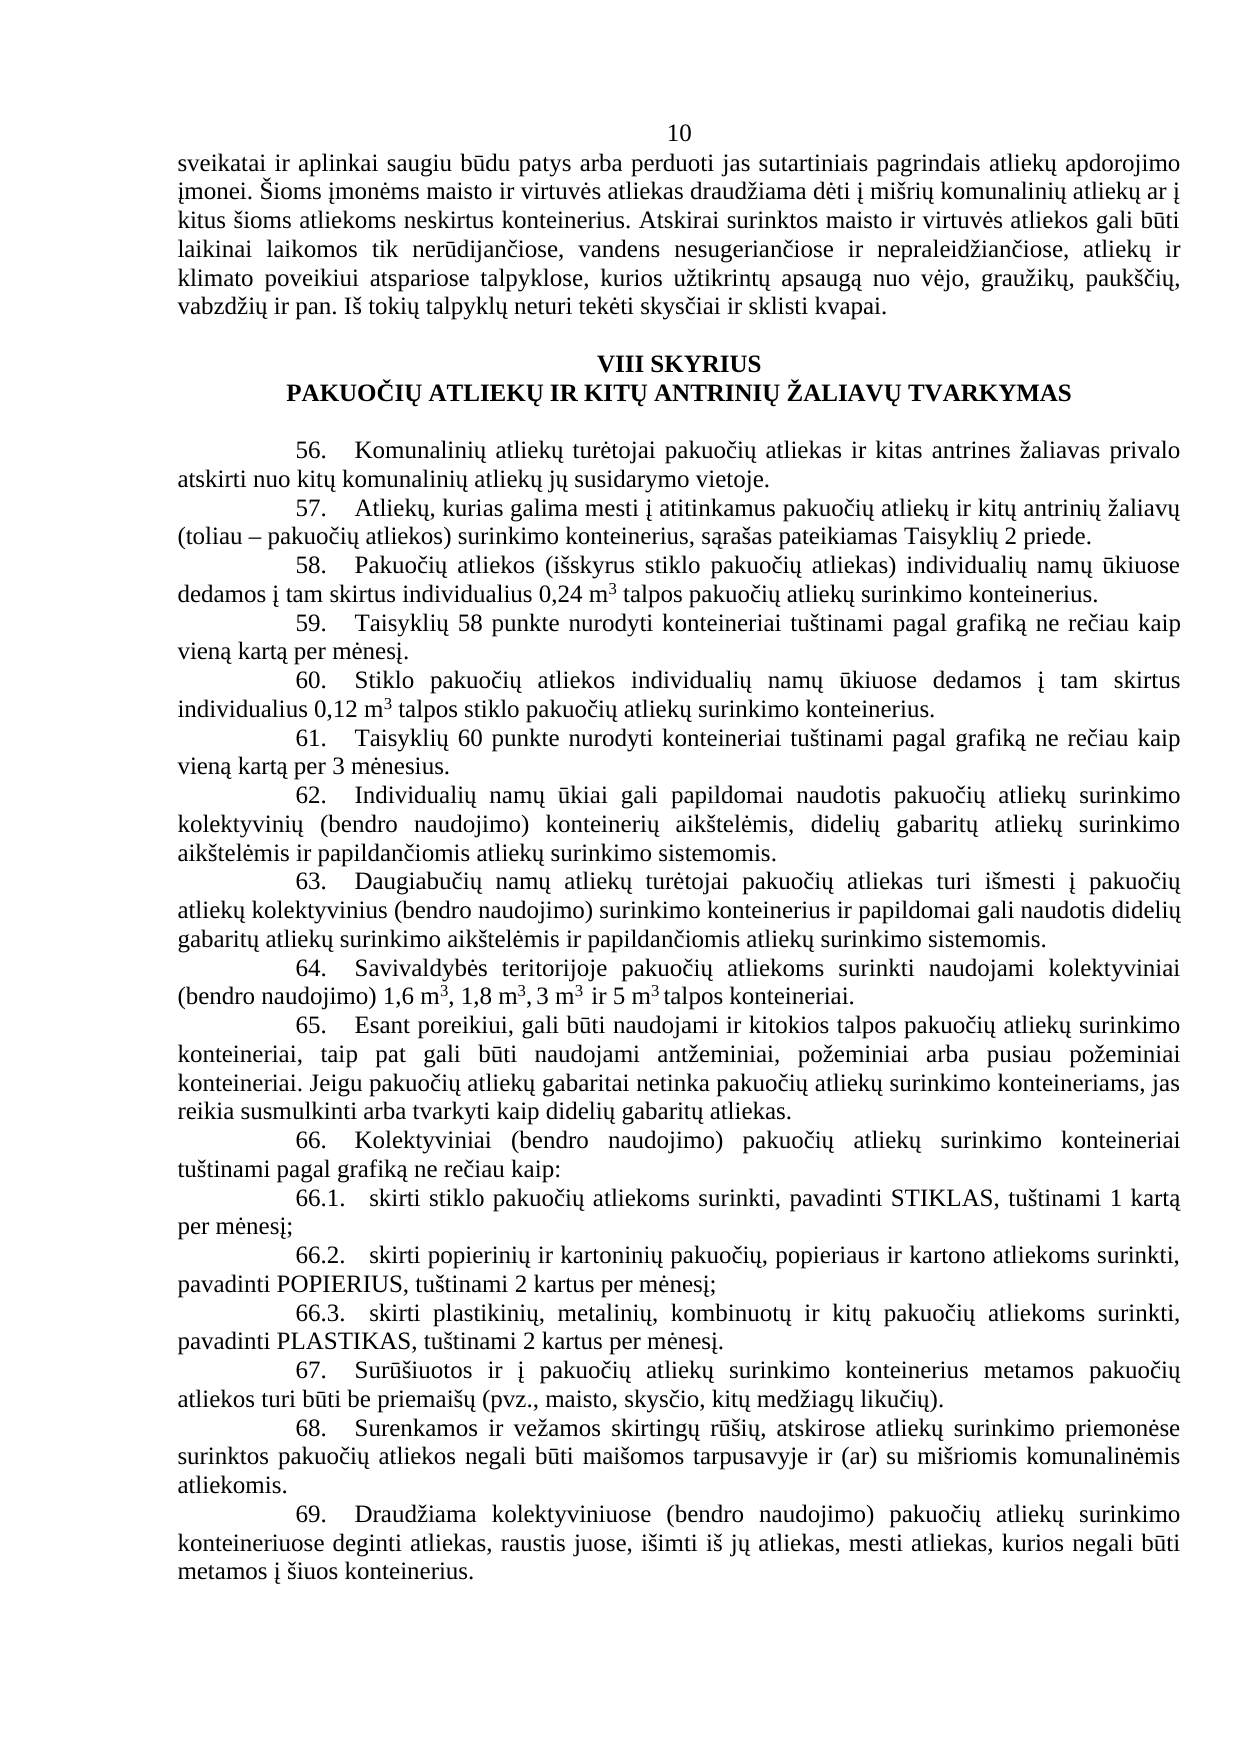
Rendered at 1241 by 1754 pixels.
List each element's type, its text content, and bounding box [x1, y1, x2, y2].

text 59. Taisyklių 58 punkte nurodyti konteineriai tuštinami pagal grafiką ne rečiau kaip vieną kartą per mėnesį. [177, 608, 1181, 665]
text 66.2. skirti popierinių ir kartoninių pakuočių, popieriaus ir kartono atliekoms surinkti, pavadinti POPIERIUS, tuštinami 2 kartus per mėnesį; [177, 1240, 1181, 1298]
text 66. Kolektyviniai (bendro naudojimo) pakuočių atliekų surinkimo konteineriai tuštinami pagal grafiką ne rečiau kaip: [177, 1125, 1181, 1183]
text 58. Pakuočių atliekos (išskyrus stiklo pakuočių atliekas) individualių namų ūkiuose dedamos į tam skirtus individualius 0,24 m3 talpos pakuočių atliekų surinkimo konteinerius. [177, 550, 1181, 608]
text 69. Draudžiama kolektyviniuose (bendro naudojimo) pakuočių atliekų surinkimo konteineriuose deginti atliekas, raustis juose, išimti iš jų atliekas, mesti atliekas, kurios negali būti metamos į šiuos konteinerius. [177, 1499, 1181, 1585]
text 61. Taisyklių 60 punkte nurodyti konteineriai tuštinami pagal grafiką ne rečiau kaip vieną kartą per 3 mėnesius. [177, 723, 1181, 780]
text 62. Individualių namų ūkiai gali papildomai naudotis pakuočių atliekų surinkimo kolektyvinių (bendro naudojimo) konteinerių aikštelėmis, didelių gabaritų atliekų surinkimo aikštelėmis ir papildančiomis atliekų surinkimo sistemomis. [177, 780, 1181, 866]
text 56. Komunalinių atliekų turėtojai pakuočių atliekas ir kitas antrines žaliavas privalo atskirti nuo kitų komunalinių atliekų jų susidarymo vietoje. [177, 435, 1181, 493]
text 68. Surenkamos ir vežamos skirtingų rūšių, atskirose atliekų surinkimo priemonėse surinktos pakuočių atliekos negali būti maišomos tarpusavyje ir (ar) su mišriomis komunalinėmis atliekomis. [177, 1413, 1181, 1499]
text 66.3. skirti plastikinių, metalinių, kombinuotų ir kitų pakuočių atliekoms surinkti, pavadinti PLASTIKAS, tuštinami 2 kartus per mėnesį. [177, 1298, 1181, 1355]
text 60. Stiklo pakuočių atliekos individualių namų ūkiuose dedamos į tam skirtus individualius 0,12 m3 talpos stiklo pakuočių atliekų surinkimo konteinerius. [177, 665, 1181, 723]
text 65. Esant poreikiui, gali būti naudojami ir kitokios talpos pakuočių atliekų surinkimo konteineriai, taip pat gali būti naudojami antžeminiai, požeminiai arba pusiau požeminiai konteineriai. Jeigu pakuočių atliekų gabaritai netinka pakuočių atliekų surinkimo konteineriams, jas reikia susmulkinti arba tvarkyti kaip didelių gabaritų atliekas. [177, 1010, 1181, 1125]
text PAKUOČIŲ ATLIEKŲ IR KITŲ ANTRINIŲ ŽALIAVŲ TVARKYMAS [177, 378, 1181, 406]
text 67. Surūšiuotos ir į pakuočių atliekų surinkimo konteinerius metamos pakuočių atliekos turi būti be priemaišų (pvz., maisto, skysčio, kitų medžiagų likučių). [177, 1355, 1181, 1413]
text 63. Daugiabučių namų atliekų turėtojai pakuočių atliekas turi išmesti į pakuočių atliekų kolektyvinius (bendro naudojimo) surinkimo konteinerius ir papildomai gali naudotis didelių gabaritų atliekų surinkimo aikštelėmis ir papildančiomis atliekų surinkimo sistemomis. [177, 866, 1181, 953]
text sveikatai ir aplinkai saugiu būdu patys arba perduoti jas sutartiniais pagrindais atliekų apdorojimo įmonei. Šioms įmonėms maisto ir virtuvės atliekas draudžiama dėti į mišrių komunalinių atliekų ar į kitus šioms atliekoms neskirtus konteinerius. Atskirai surinktos maisto ir virtuvės atliekos gali būti laikinai laikomos tik nerūdijančiose, vandens nesugeriančiose ir nepraleidžiančiose, atliekų ir klimato poveikiui atspariose talpyklose, kurios užtikrintų apsaugą nuo vėjo, graužikų, paukščių, vabzdžių ir pan. Iš tokių talpyklų neturi tekėti skysčiai ir sklisti kvapai. [177, 148, 1181, 320]
text VIII SKYRIUS [177, 349, 1181, 378]
text 66.1. skirti stiklo pakuočių atliekoms surinkti, pavadinti STIKLAS, tuštinami 1 kartą per mėnesį; [177, 1183, 1181, 1240]
text 57. Atliekų, kurias galima mesti į atitinkamus pakuočių atliekų ir kitų antrinių žaliavų (toliau – pakuočių atliekos) surinkimo konteinerius, sąrašas pateikiamas Taisyklių 2 priede. [177, 493, 1181, 550]
text 64. Savivaldybės teritorijoje pakuočių atliekoms surinkti naudojami kolektyviniai (bendro naudojimo) 1,6 m3, 1,8 m3, 3 m3 ir 5 m3 talpos konteineriai. [177, 953, 1181, 1010]
